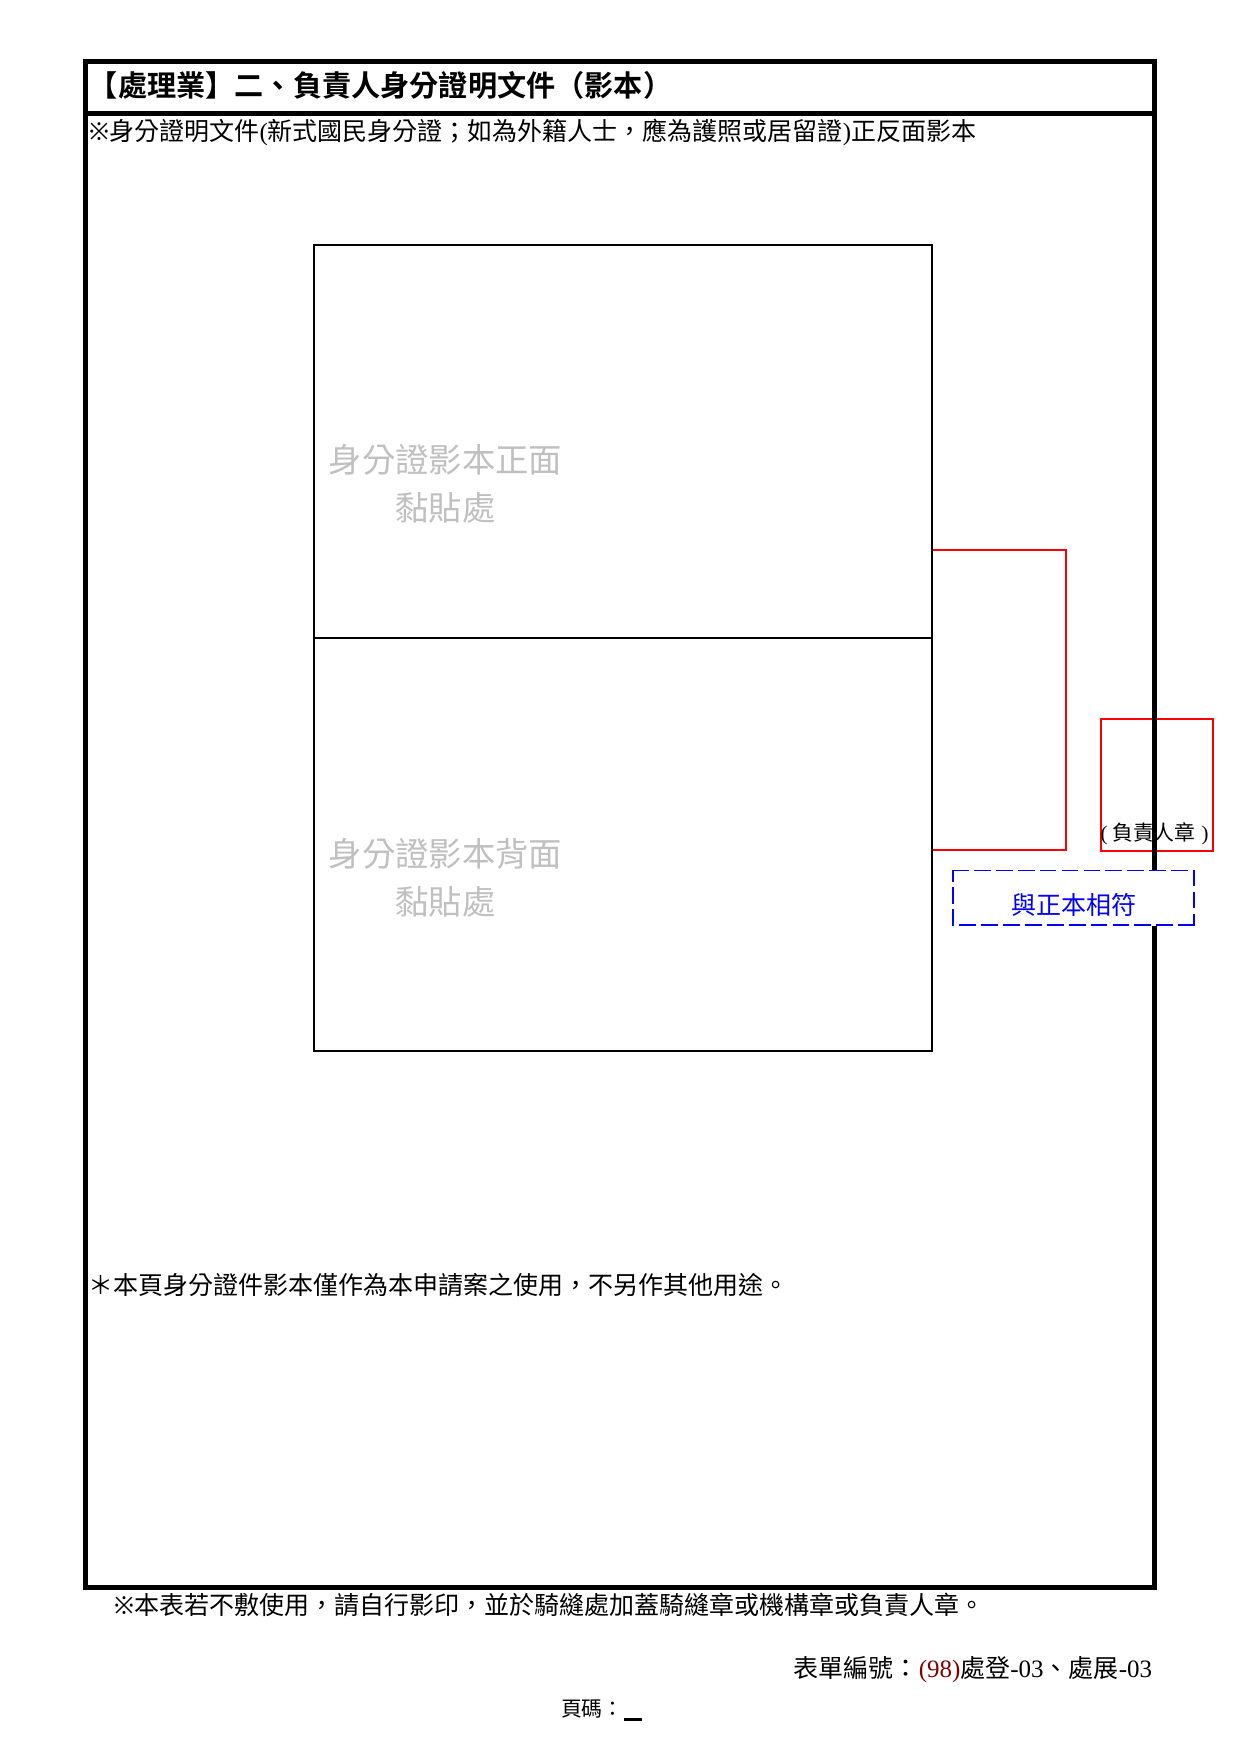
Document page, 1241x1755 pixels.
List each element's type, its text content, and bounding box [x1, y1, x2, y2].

text 表單編號：(98)處登-03、處展-03 [89, 1652, 1152, 1683]
text ※本表若不敷使用，請自行影印，並於騎縫處加蓋騎縫章或機構章或負責人章。 [114, 1590, 1152, 1621]
table_cell ※身分證明文件(新式國民身分證；如為外籍人士，應為護照或居留證)正反面影本 ＊本頁身分證件影本僅作為本申請案之使用，不另作其他用途。 [88, 116, 1195, 1585]
table_header 【處理業】二、負責人身分證明文件（影本） [88, 64, 1152, 111]
